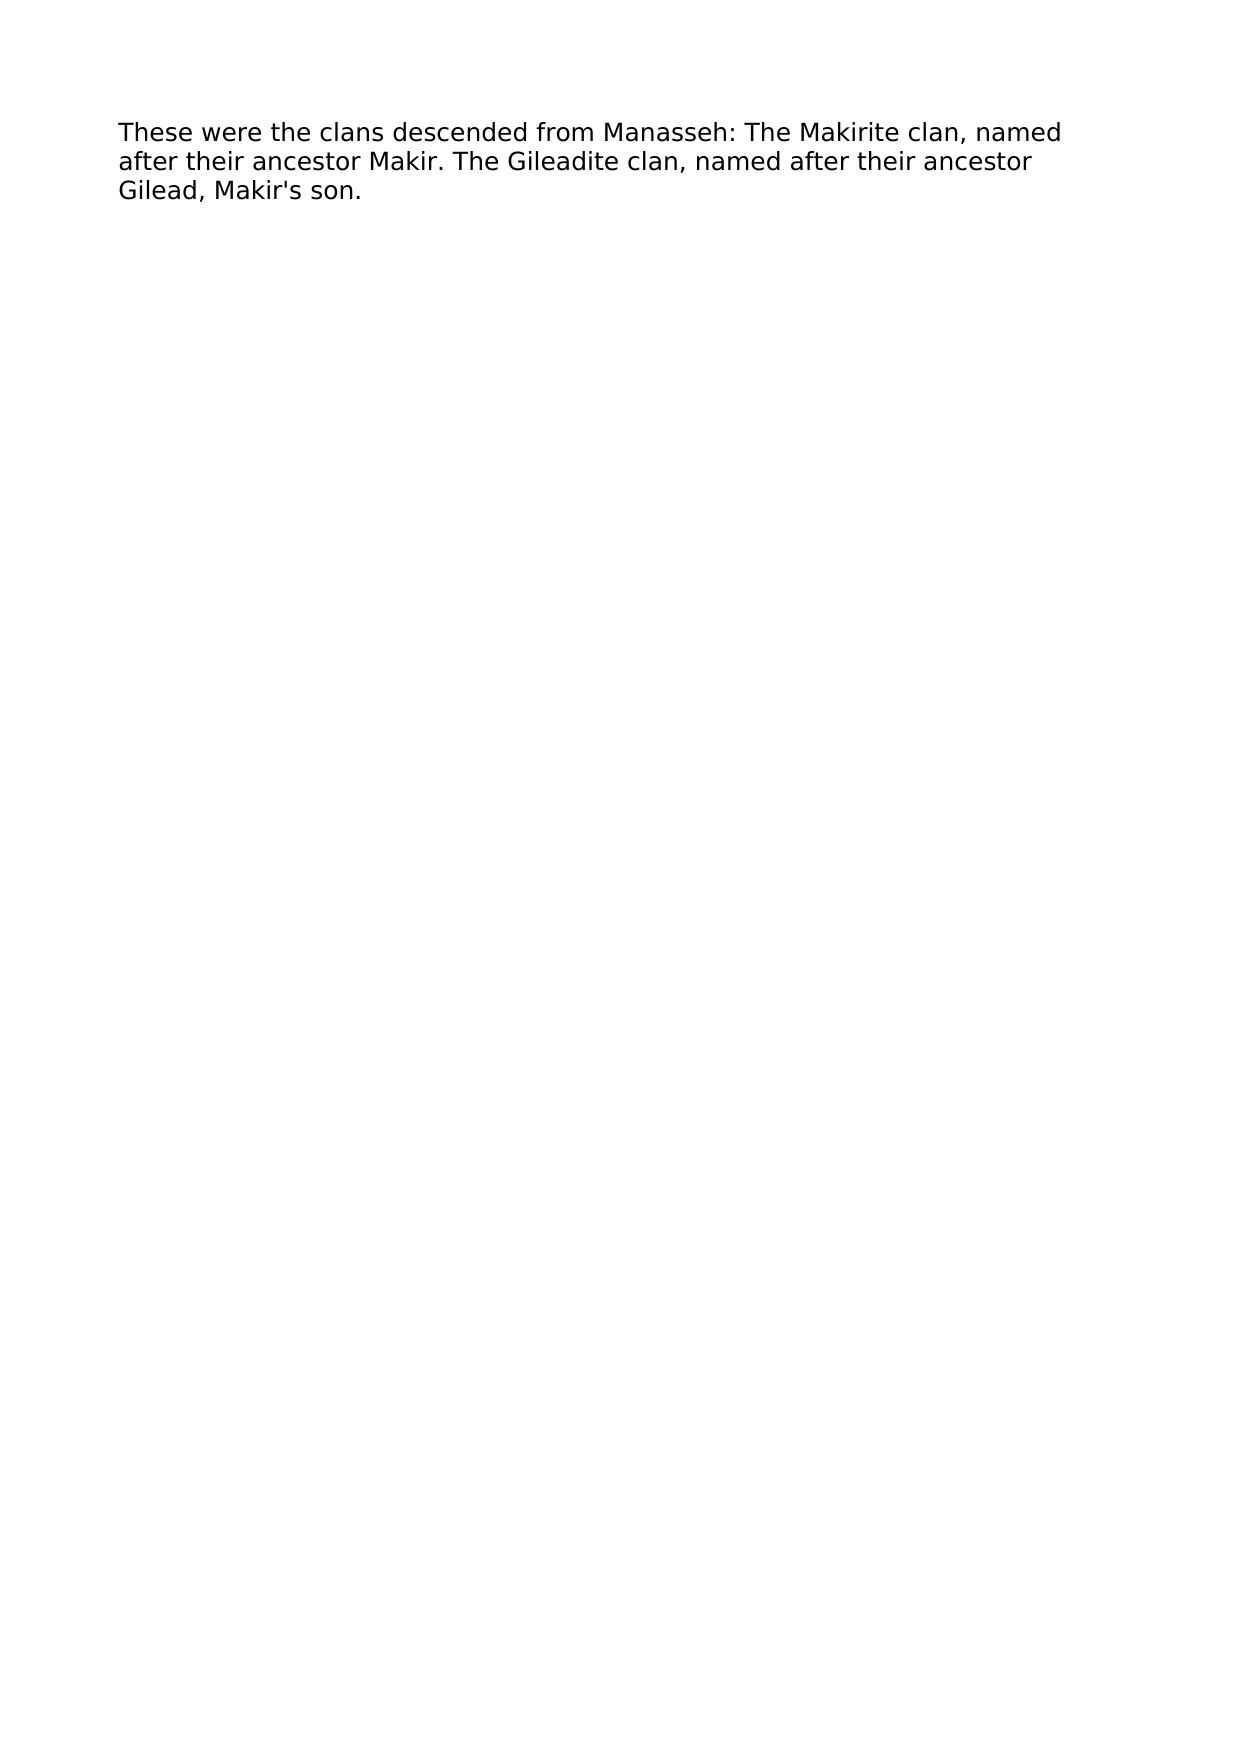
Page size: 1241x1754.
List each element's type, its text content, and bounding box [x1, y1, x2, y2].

text These were the clans descended from Manasseh: The Makirite clan, named after their ancestor Makir. The Gileadite clan, named after their ancestor Gilead, Makir's son. [118, 118, 1122, 206]
